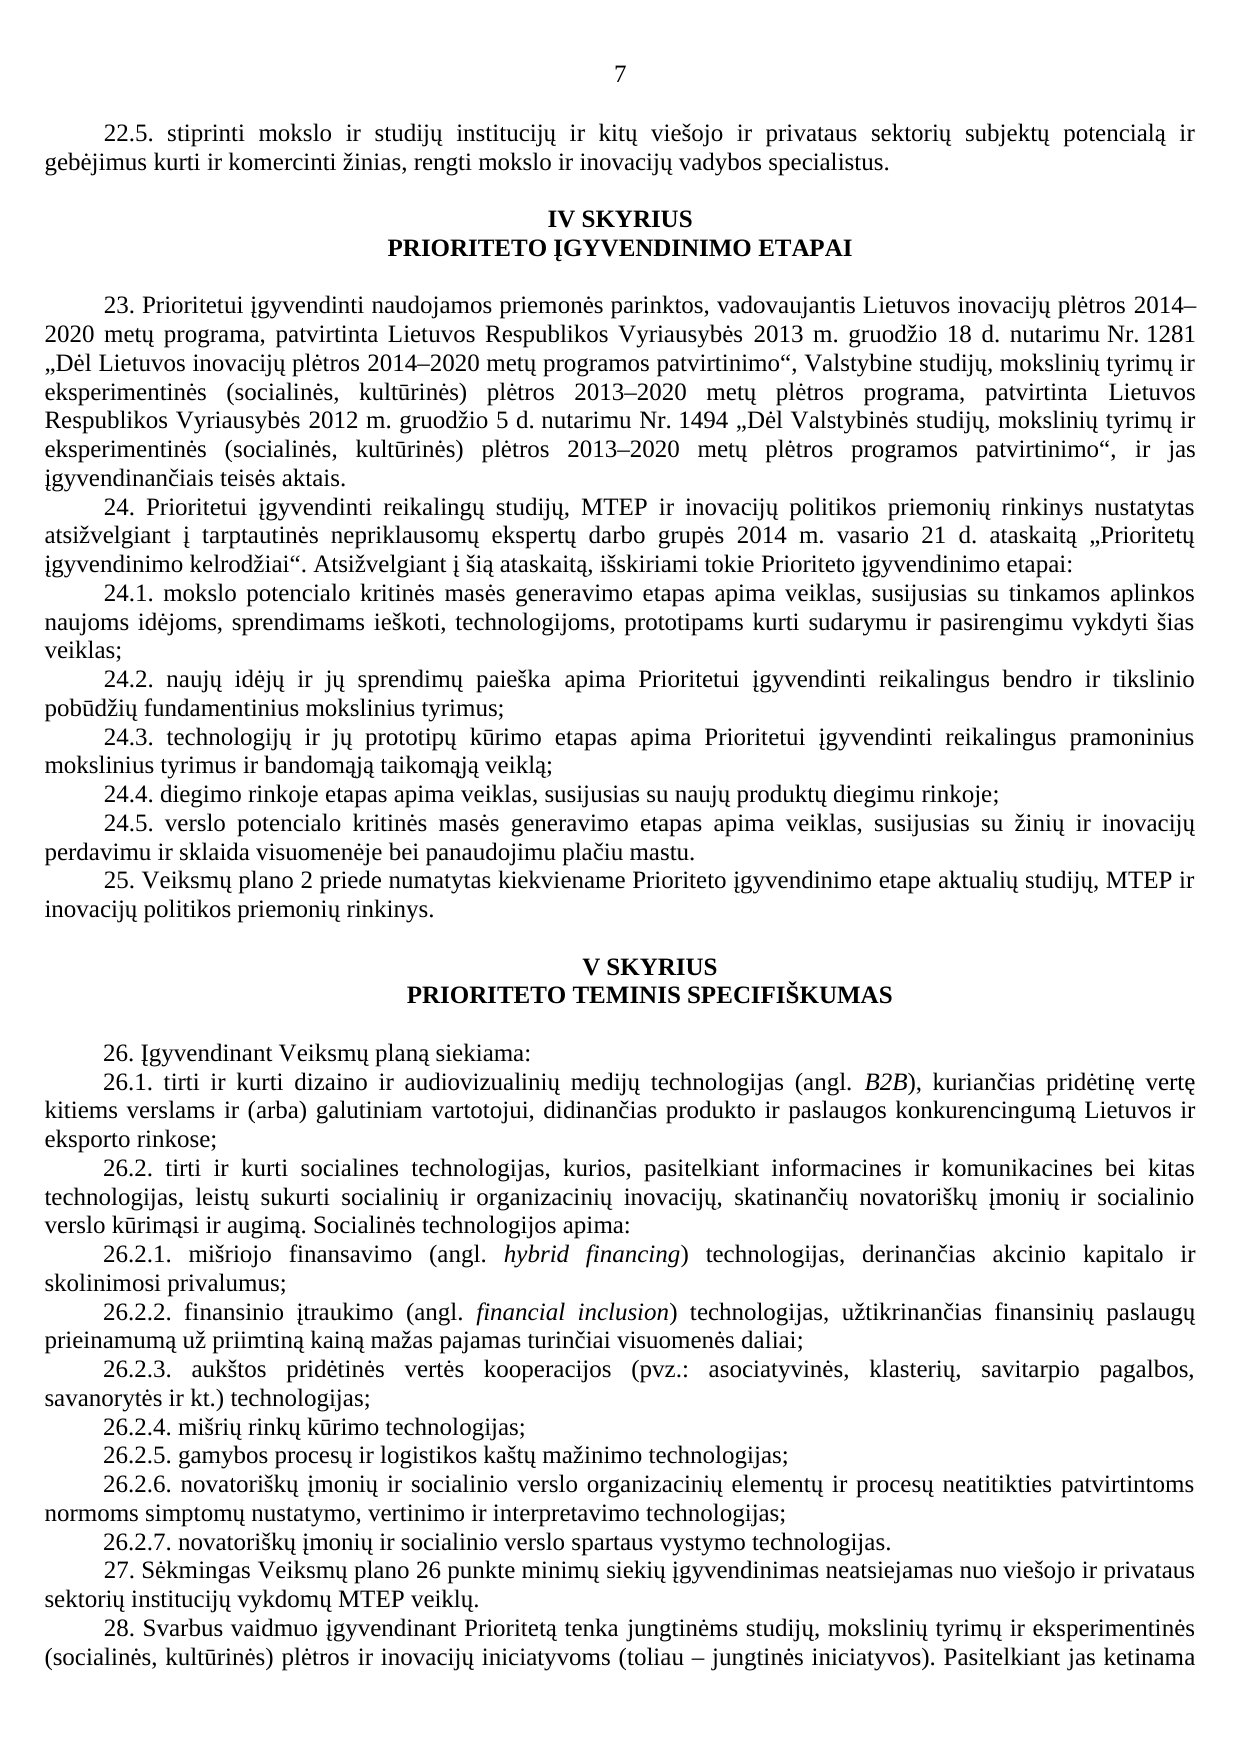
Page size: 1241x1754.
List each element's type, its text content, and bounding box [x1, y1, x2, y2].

text 24.4. diegimo rinkoje etapas apima veiklas, susijusias su naujų produktų diegimu rinkoje; [44, 779, 1196, 808]
text 25. Veiksmų plano 2 priede numatytas kiekviename Prioriteto įgyvendinimo etape aktualių studijų, MTEP ir inovacijų politikos priemonių rinkinys. [44, 866, 1196, 923]
text 24.5. verslo potencialo kritinės masės generavimo etapas apima veiklas, susijusias su žinių ir inovacijų perdavimu ir sklaida visuomenėje bei panaudojimu plačiu mastu. [44, 808, 1196, 866]
text PRIORITETO TEMINIS SPECIFIŠKUMAS [44, 981, 1196, 1009]
text 24.3. technologijų ir jų prototipų kūrimo etapas apima Prioritetui įgyvendinti reikalingus pramoninius mokslinius tyrimus ir bandomąją taikomąją veiklą; [44, 722, 1196, 779]
text 23. Prioritetui įgyvendinti naudojamos priemonės parinktos, vadovaujantis Lietuvos inovacijų plėtros 2014–2020 metų programa, patvirtinta Lietuvos Respublikos Vyriausybės 2013 m. gruodžio 18 d. nutarimu Nr. 1281 „Dėl Lietuvos inovacijų plėtros 2014–2020 metų programos patvirtinimo“, Valstybine studijų, mokslinių tyrimų ir eksperimentinės (socialinės, kultūrinės) plėtros 2013–2020 metų plėtros programa, patvirtinta Lietuvos Respublikos Vyriausybės 2012 m. gruodžio 5 d. nutarimu Nr. 1494 „Dėl Valstybinės studijų, mokslinių tyrimų ir eksperimentinės (socialinės, kultūrinės) plėtros 2013–2020 metų plėtros programos patvirtinimo“, ir jas įgyvendinančiais teisės aktais. [44, 291, 1196, 492]
text 24.1. mokslo potencialo kritinės masės generavimo etapas apima veiklas, susijusias su tinkamos aplinkos naujoms idėjoms, sprendimams ieškoti, technologijoms, prototipams kurti sudarymu ir pasirengimu vykdyti šias veiklas; [44, 578, 1196, 664]
text 26.2.7. novatoriškų įmonių ir socialinio verslo spartaus vystymo technologijas. [44, 1527, 1196, 1556]
text PRIORITETO ĮGYVENDINIMO ETAPAI [44, 233, 1196, 262]
text 24.2. naujų idėjų ir jų sprendimų paieška apima Prioritetui įgyvendinti reikalingus bendro ir tikslinio pobūdžių fundamentinius mokslinius tyrimus; [44, 664, 1196, 722]
text 26.2.4. mišrių rinkų kūrimo technologijas; [44, 1412, 1196, 1441]
text 26.2. tirti ir kurti socialines technologijas, kurios, pasitelkiant informacines ir komunikacines bei kitas technologijas, leistų sukurti socialinių ir organizacinių inovacijų, skatinančių novatoriškų įmonių ir socialinio verslo kūrimąsi ir augimą. Socialinės technologijos apima: [44, 1153, 1196, 1239]
text 26.2.5. gamybos procesų ir logistikos kaštų mažinimo technologijas; [44, 1441, 1196, 1469]
text 22.5. stiprinti mokslo ir studijų institucijų ir kitų viešojo ir privataus sektorių subjektų potencialą ir gebėjimus kurti ir komercinti žinias, rengti mokslo ir inovacijų vadybos specialistus. [44, 118, 1196, 176]
text 26.2.3. aukštos pridėtinės vertės kooperacijos (pvz.: asociatyvinės, klasterių, savitarpio pagalbos, savanorytės ir kt.) technologijas; [44, 1354, 1196, 1412]
text 28. Svarbus vaidmuo įgyvendinant Prioritetą tenka jungtinėms studijų, mokslinių tyrimų ir eksperimentinės (socialinės, kultūrinės) plėtros ir inovacijų iniciatyvoms (toliau – jungtinės iniciatyvos). Pasitelkiant jas ketinama [44, 1613, 1196, 1671]
text IV SKYRIUS [44, 204, 1196, 233]
text 26. Įgyvendinant Veiksmų planą siekiama: [44, 1038, 1196, 1067]
text 26.2.1. mišriojo finansavimo (angl. hybrid financing) technologijas, derinančias akcinio kapitalo ir skolinimosi privalumus; [44, 1239, 1196, 1297]
text 26.1. tirti ir kurti dizaino ir audiovizualinių medijų technologijas (angl. B2B), kuriančias pridėtinę vertę kitiems verslams ir (arba) galutiniam vartotojui, didinančias produkto ir paslaugos konkurencingumą Lietuvos ir eksporto rinkose; [44, 1067, 1196, 1153]
text 26.2.6. novatoriškų įmonių ir socialinio verslo organizacinių elementų ir procesų neatitikties patvirtintoms normoms simptomų nustatymo, vertinimo ir interpretavimo technologijas; [44, 1469, 1196, 1527]
text 24. Prioritetui įgyvendinti reikalingų studijų, MTEP ir inovacijų politikos priemonių rinkinys nustatytas atsižvelgiant į tarptautinės nepriklausomų ekspertų darbo grupės 2014 m. vasario 21 d. ataskaitą „Prioritetų įgyvendinimo kelrodžiai“. Atsižvelgiant į šią ataskaitą, išskiriami tokie Prioriteto įgyvendinimo etapai: [44, 492, 1196, 578]
text 27. Sėkmingas Veiksmų plano 26 punkte minimų siekių įgyvendinimas neatsiejamas nuo viešojo ir privataus sektorių institucijų vykdomų MTEP veiklų. [44, 1556, 1196, 1613]
text V SKYRIUS [44, 952, 1196, 981]
text 26.2.2. finansinio įtraukimo (angl. financial inclusion) technologijas, užtikrinančias finansinių paslaugų prieinamumą už priimtiną kainą mažas pajamas turinčiai visuomenės daliai; [44, 1297, 1196, 1354]
